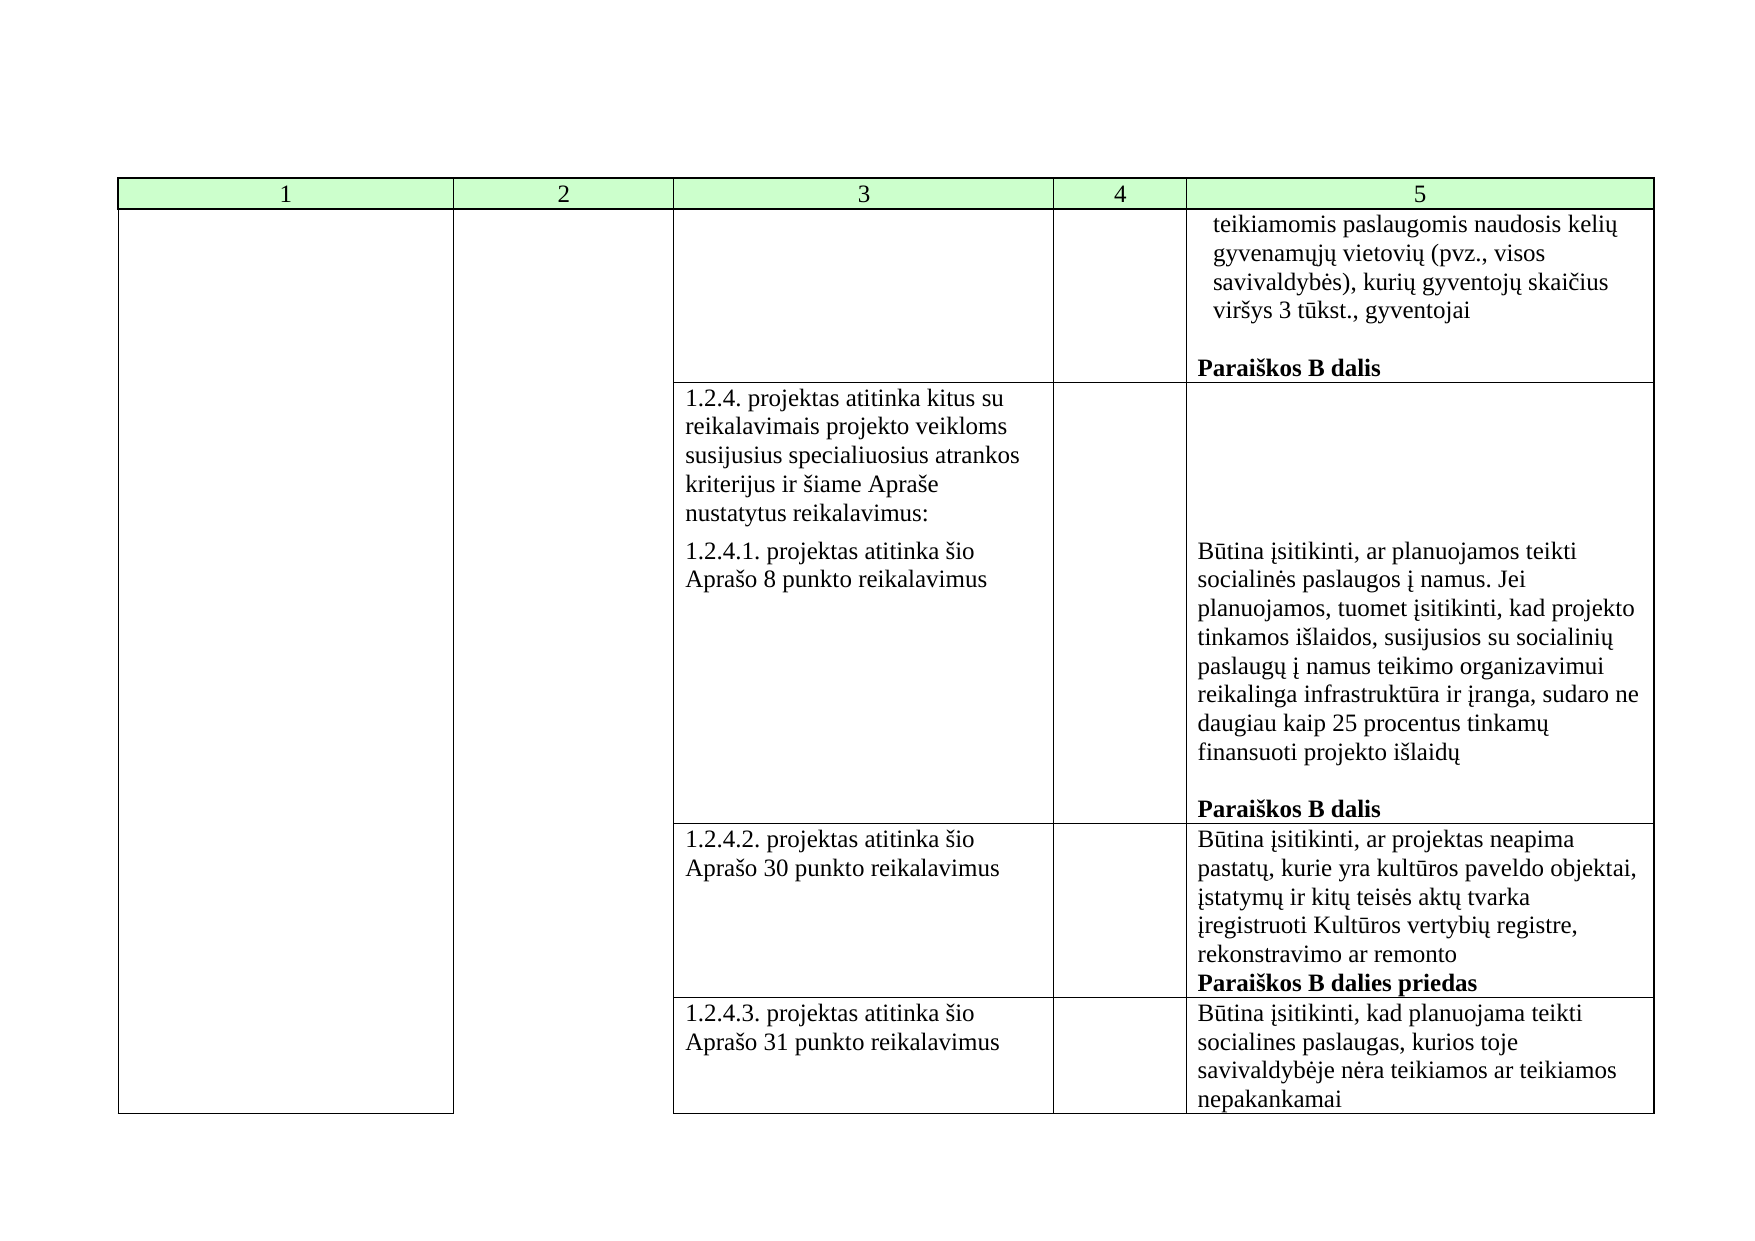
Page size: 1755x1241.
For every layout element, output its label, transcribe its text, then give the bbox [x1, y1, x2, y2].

table_header 4 [1054, 179, 1186, 208]
table_cell Būtina įsitikinti, ar planuojamos teikti socialinės paslaugos į namus. Jei planuojamos, tuomet įsitikinti, kad projekto tinkamos išlaidos, susijusios su socialinių paslaugų į namus teikimo organizavimui reikalinga infrastruktūra ir įranga, sudaro ne daugiau kaip 25 procentus tinkamų finansuoti projekto išlaidų Paraiškos B dalis [1187, 535, 1653, 823]
table_header 5 [1187, 179, 1653, 208]
table_cell 1.2.4.3. projektas atitinka šio Aprašo 31 punkto reikalavimus [674, 998, 1053, 1113]
table_cell teikiamomis paslaugomis naudosis kelių gyvenamųjų vietovių (pvz., visos savivaldybės), kurių gyventojų skaičius viršys 3 tūkst., gyventojai Paraiškos B dalis [1187, 210, 1653, 382]
table_cell [1054, 824, 1186, 997]
table_cell [1054, 535, 1186, 823]
table_cell 1.2.4. projektas atitinka kitus su reikalavimais projekto veikloms susijusius specialiuosius atrankos kriterijus ir šiame Apraše nustatytus reikalavimus: [674, 383, 1053, 535]
table_header 3 [674, 179, 1053, 208]
table_cell Būtina įsitikinti, ar projektas neapima pastatų, kurie yra kultūros paveldo objektai, įstatymų ir kitų teisės aktų tvarka įregistruoti Kultūros vertybių registre, rekonstravimo ar remonto Paraiškos B dalies priedas [1187, 824, 1653, 997]
table_cell [119, 210, 453, 1113]
table_cell 1.2.4.1. projektas atitinka šio Aprašo 8 punkto reikalavimus [674, 535, 1053, 823]
table_header 1 [119, 179, 453, 208]
table_cell [1054, 998, 1186, 1113]
table_header 2 [454, 179, 673, 208]
table_cell [1054, 383, 1186, 535]
table_cell 1.2.4.2. projektas atitinka šio Aprašo 30 punkto reikalavimus [674, 824, 1053, 997]
table_cell [674, 210, 1053, 382]
table_cell [454, 210, 673, 1113]
table_cell [1054, 210, 1186, 382]
table_cell Būtina įsitikinti, kad planuojama teikti socialines paslaugas, kurios toje savivaldybėje nėra teikiamos ar teikiamos nepakankamai [1187, 998, 1653, 1113]
table_cell [1187, 383, 1653, 535]
